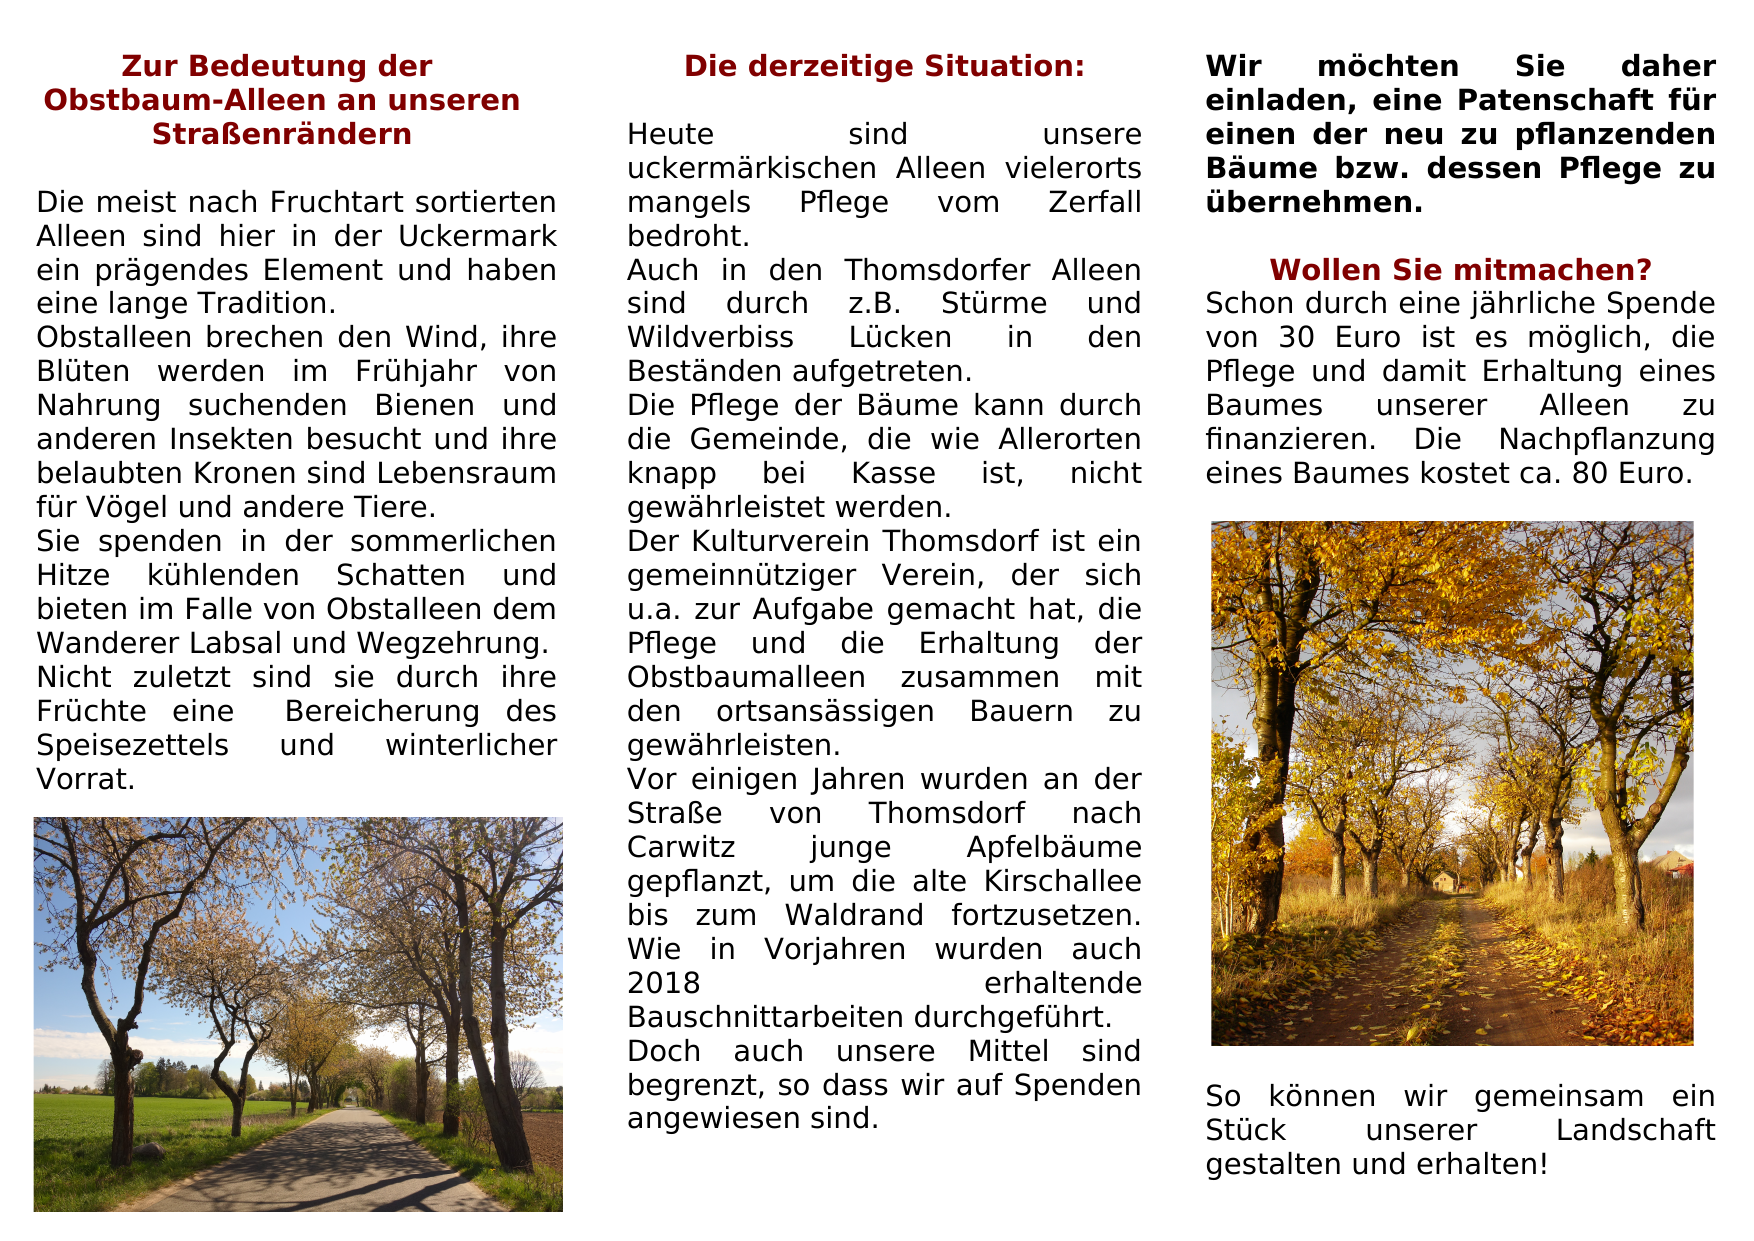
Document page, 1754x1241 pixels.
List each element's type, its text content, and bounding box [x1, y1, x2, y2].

picture [1211, 521, 1694, 1046]
text Heute sind unsere uckermärkischen Alleen vielerorts mangels Pflege vom Zerfall bedroht. [627, 117, 1143, 253]
text Obstbaum-Alleen an unseren Straßenrändern [6, 83, 558, 151]
text Vor einigen Jahren wurden an der Straße von Thomsdorf nach Carwitz junge Apfelbäume gepflanzt, um die alte Kirschallee bis zum Waldrand fortzusetzen. Wie in Vorjahren wurden auch 2018 erhaltende Bauschnittarbeiten durchgeführt. [627, 762, 1143, 1034]
text So können wir gemeinsam ein Stück unserer Landschaft gestalten und erhalten! [1205, 1079, 1717, 1181]
text Wir möchten Sie daher einladen, eine Patenschaft für einen der neu zu pflanzenden Bäume bzw. dessen Pflege zu übernehmen. [1205, 49, 1717, 219]
picture [33, 817, 563, 1212]
text Nicht zuletzt sind sie durch ihre Früchte eine Bereicherung des Speisezettels und winterlicher Vorrat. [36, 660, 558, 796]
text Wollen Sie mitmachen? [1205, 253, 1717, 287]
text Die Pflege der Bäume kann durch die Gemeinde, die wie Allerorten knapp bei Kasse ist, nicht gewährleistet werden. [627, 389, 1143, 524]
text Obstalleen brechen den Wind, ihre Blüten werden im Frühjahr von Nahrung suchenden Bienen und anderen Insekten besucht und ihre belaubten Kronen sind Lebensraum für Vögel und andere Tiere. [36, 321, 558, 524]
text Der Kulturverein Thomsdorf ist ein gemeinnütziger Verein, der sich u.a. zur Aufgabe gemacht hat, die Pflege und die Erhaltung der Obstbaumalleen zusammen mit den ortsansässigen Bauern zu gewährleisten. [627, 524, 1143, 762]
text Auch in den Thomsdorfer Alleen sind durch z.B. Stürme und Wildverbiss Lücken in den Beständen aufgetreten. [627, 253, 1143, 389]
text Doch auch unsere Mittel sind begrenzt, so dass wir auf Spenden angewiesen sind. [627, 1034, 1143, 1136]
text Die derzeitige Situation: [627, 49, 1143, 83]
text Schon durch eine jährliche Spende von 30 Euro ist es möglich, die Pflege und damit Erhaltung eines Baumes unserer Alleen zu finanzieren. Die Nachpflanzung eines Baumes kostet ca. 80 Euro. [1205, 287, 1717, 491]
text Sie spenden in der sommerlichen Hitze kühlenden Schatten und bieten im Falle von Obstalleen dem Wanderer Labsal und Wegzehrung. [36, 524, 558, 660]
text Zur Bedeutung der [6, 49, 558, 83]
text Die meist nach Fruchtart sortierten Alleen sind hier in der Uckermark ein prägendes Element und haben eine lange Tradition. [36, 185, 558, 321]
